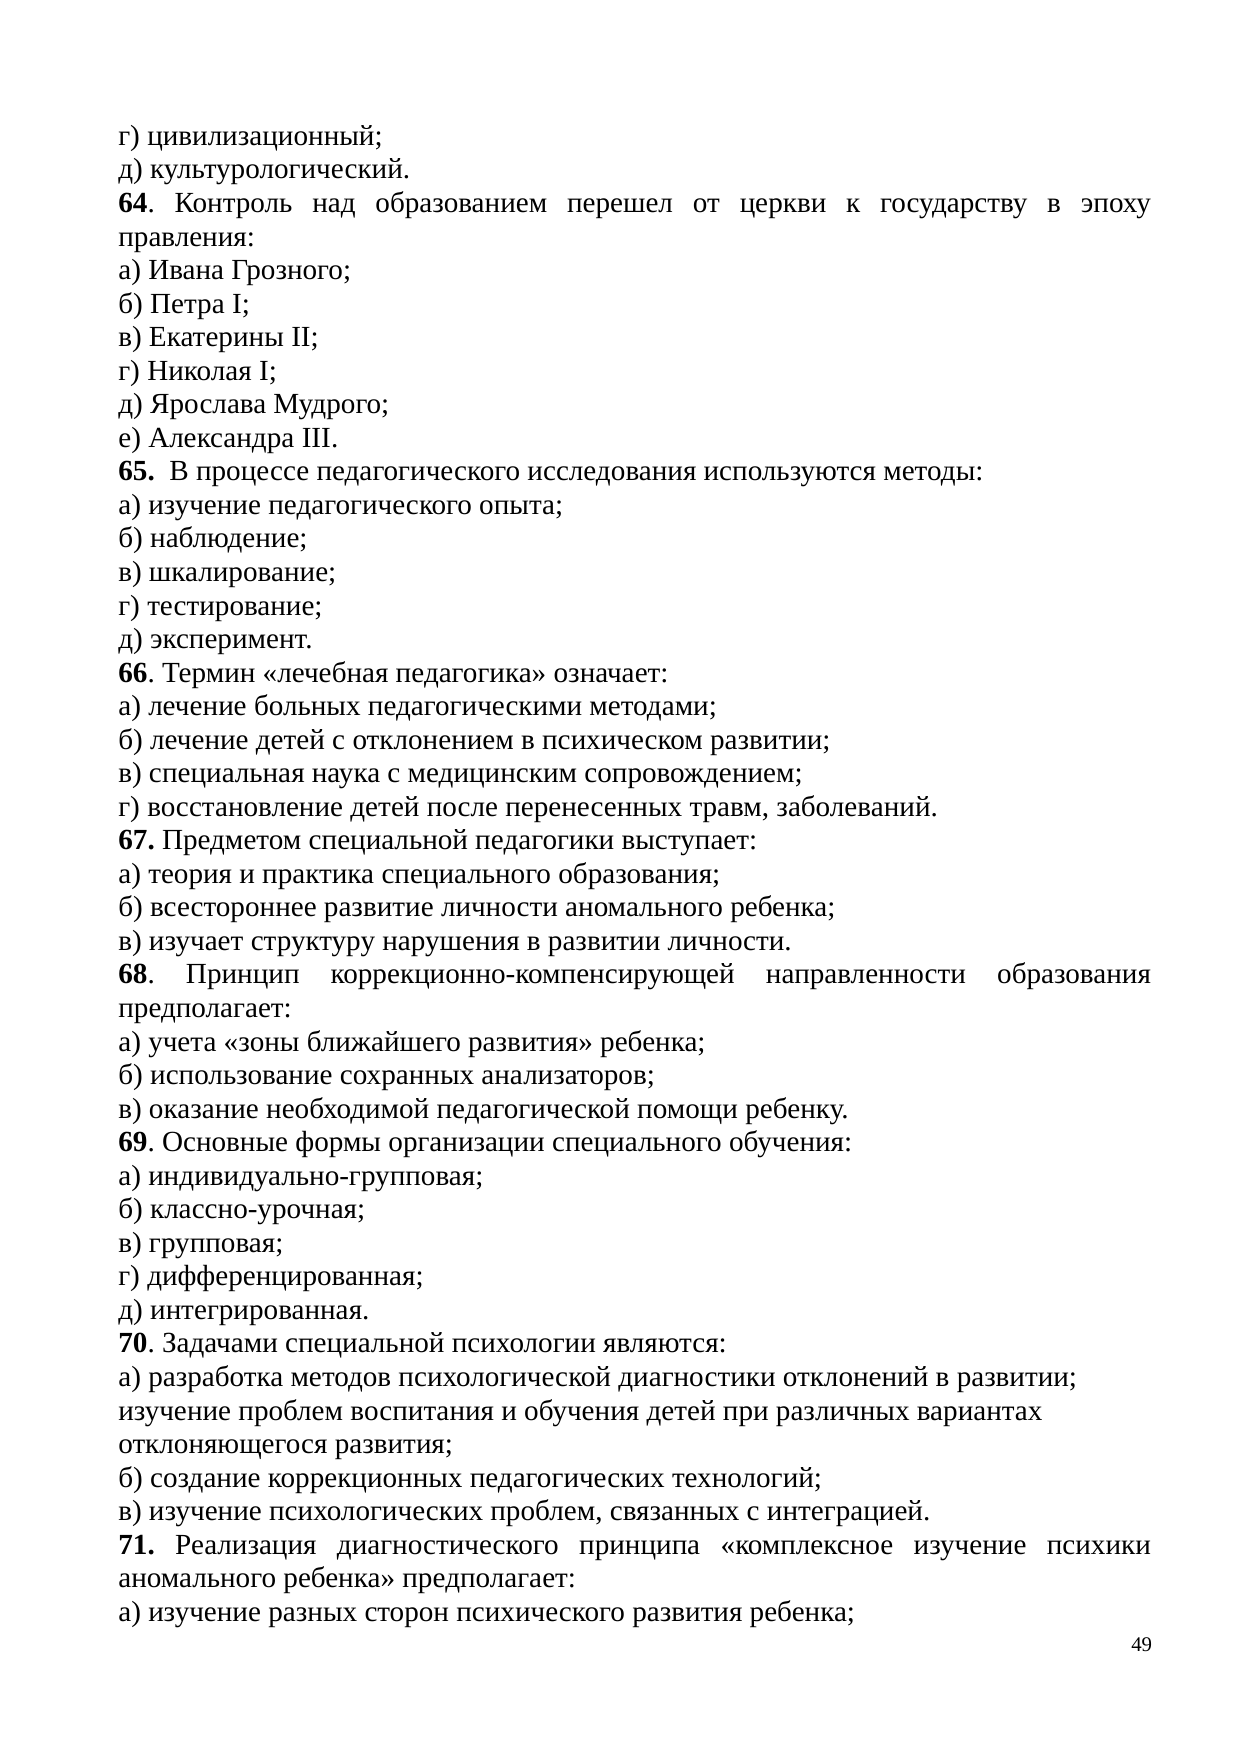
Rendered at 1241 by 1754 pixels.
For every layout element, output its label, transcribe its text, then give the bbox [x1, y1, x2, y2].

text а) изучение педагогического опыта; [118, 487, 1152, 521]
text г) восстановление детей после перенесенных травм, заболеваний. [118, 789, 1152, 822]
text а) разработка методов психологической диагностики отклонений в развитии; [118, 1359, 1152, 1393]
text 69. Основные формы организации специального обучения: [118, 1124, 1152, 1158]
text а) теория и практика специального образования; [118, 856, 1152, 889]
text б) использование сохранных анализаторов; [118, 1057, 1152, 1091]
text а) изучение разных сторон психического развития ребенка; [118, 1594, 1152, 1627]
text 65. В процессе педагогического исследования используются методы: [118, 453, 1152, 487]
text в) изучает структуру нарушения в развитии личности. [118, 923, 1152, 957]
text в) изучение психологических проблем, связанных с интеграцией. [118, 1493, 1152, 1527]
text 70. Задачами специальной психологии являются: [118, 1326, 1152, 1359]
text е) Александра III. [118, 420, 1152, 453]
text в) шкалирование; [118, 554, 1152, 588]
text б) наблюдение; [118, 521, 1152, 554]
text в) групповая; [118, 1225, 1152, 1258]
text г) Николая I; [118, 353, 1152, 386]
text д) интегрированная. [118, 1292, 1152, 1326]
text в) оказание необходимой педагогической помощи ребенку. [118, 1091, 1152, 1124]
text 71. Реализация диагностического принципа «комплексное изучение психики аномального ребенка» предполагает: [118, 1527, 1152, 1594]
text 66. Термин «лечебная педагогика» означает: [118, 655, 1152, 688]
text 68. Принцип коррекционно-компенсирующей направленности образования предполагает: [118, 957, 1152, 1024]
text б) Петра I; [118, 286, 1152, 319]
text в) Екатерины II; [118, 319, 1152, 353]
text изучение проблем воспитания и обучения детей при различных вариантах отклоняющегося развития; [118, 1393, 1152, 1460]
text в) специальная наука с медицинским сопровождением; [118, 755, 1152, 789]
text б) лечение детей с отклонением в психическом развитии; [118, 722, 1152, 755]
text г) дифференцированная; [118, 1258, 1152, 1292]
text б) классно-урочная; [118, 1191, 1152, 1225]
text д) эксперимент. [118, 621, 1152, 655]
text а) индивидуально-групповая; [118, 1158, 1152, 1191]
text 67. Предметом специальной педагогики выступает: [118, 822, 1152, 856]
text г) цивилизационный; [118, 118, 1152, 152]
text б) всестороннее развитие личности аномального ребенка; [118, 889, 1152, 923]
text д) культурологический. [118, 152, 1152, 185]
text д) Ярослава Мудрого; [118, 386, 1152, 420]
text а) лечение больных педагогическими методами; [118, 688, 1152, 722]
text 64. Контроль над образованием перешел от церкви к государству в эпоху правления: [118, 185, 1152, 252]
text а) Ивана Грозного; [118, 252, 1152, 286]
text б) создание коррекционных педагогических технологий; [118, 1460, 1152, 1493]
text г) тестирование; [118, 588, 1152, 621]
text а) учета «зоны ближайшего развития» ребенка; [118, 1024, 1152, 1057]
